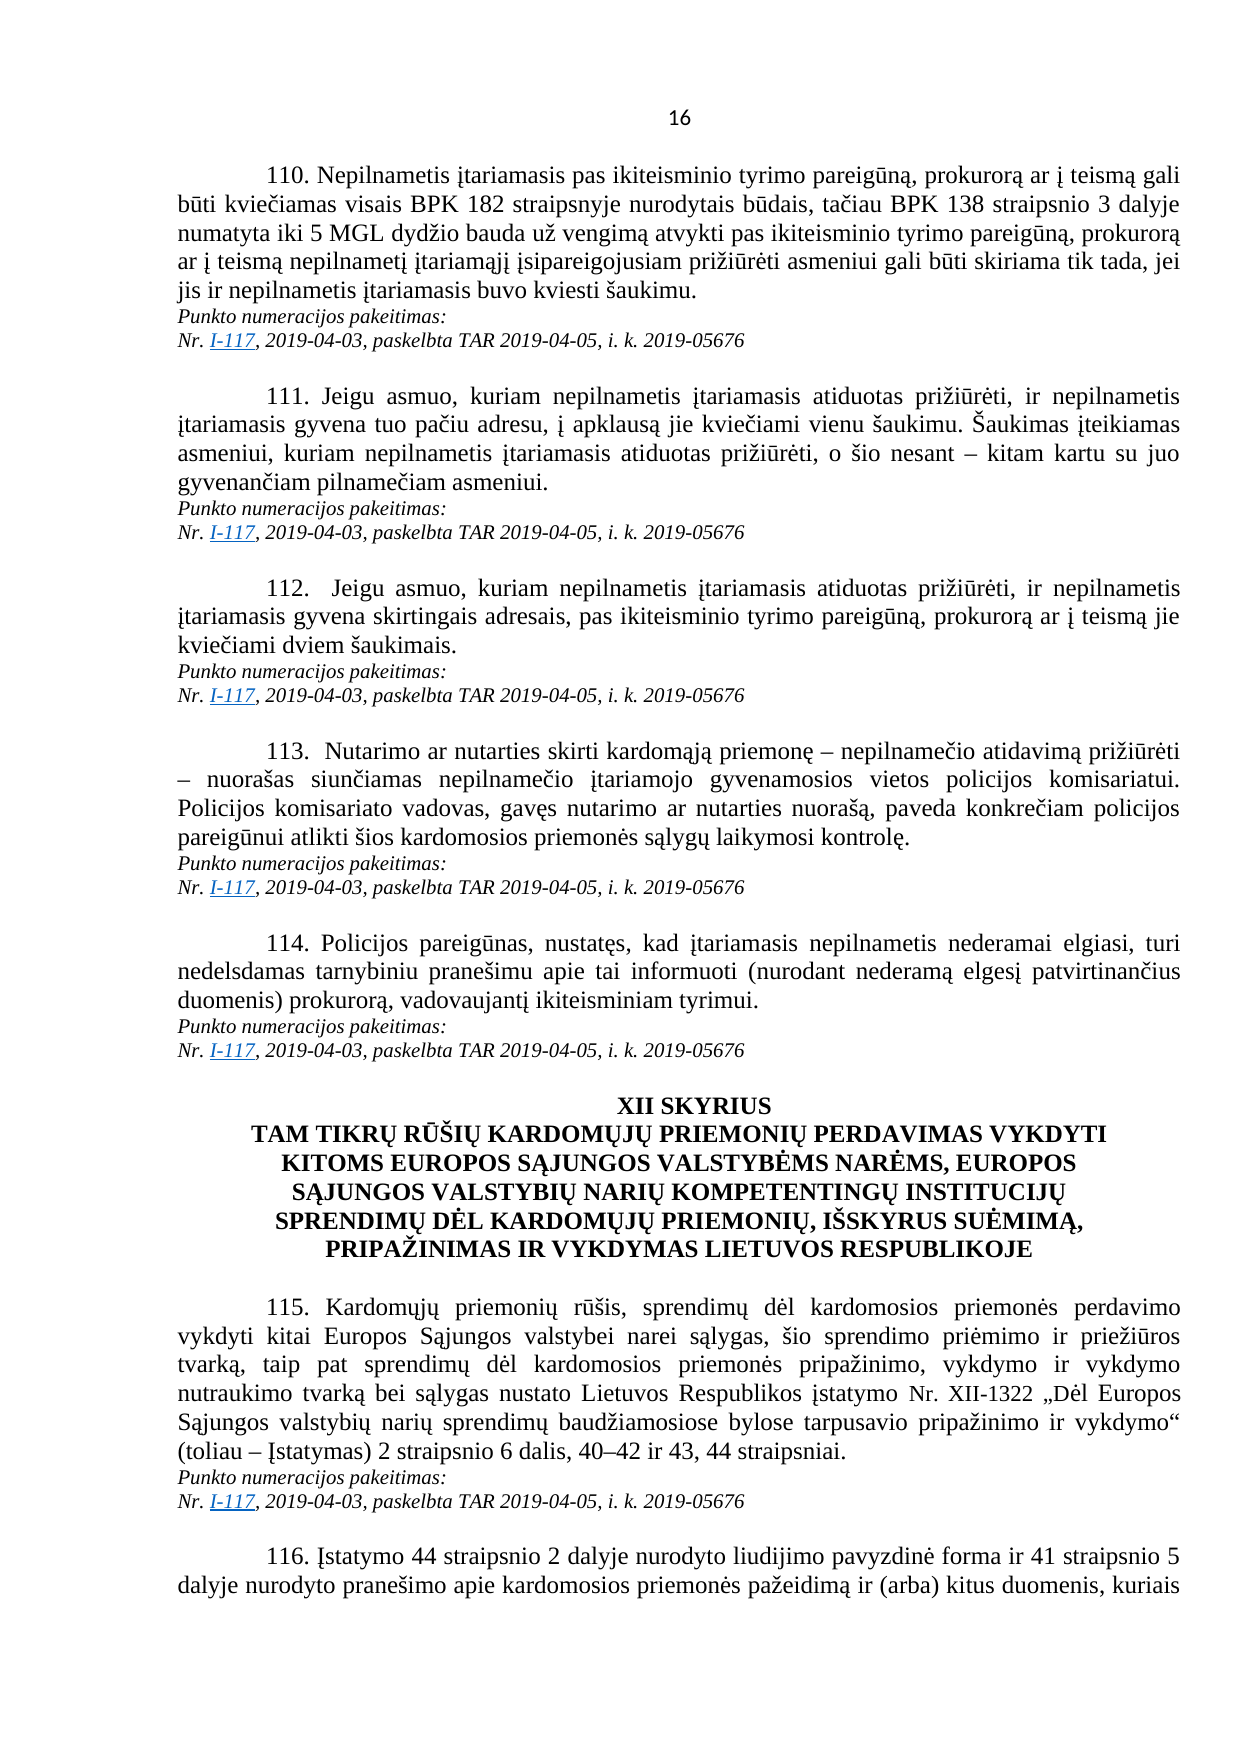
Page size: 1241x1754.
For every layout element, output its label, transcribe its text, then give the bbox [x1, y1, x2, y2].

text 110. Nepilnametis įtariamasis pas ikiteisminio tyrimo pareigūną, prokurorą ar į teismą gali būti kviečiamas visais BPK 182 straipsnyje nurodytais būdais, tačiau BPK 138 straipsnio 3 dalyje numatyta iki 5 MGL dydžio bauda už vengimą atvykti pas ikiteisminio tyrimo pareigūną, prokurorą ar į teismą nepilnametį įtariamąjį įsipareigojusiam prižiūrėti asmeniui gali būti skiriama tik tada, jei jis ir nepilnametis įtariamasis buvo kviesti šaukimu. [177, 160, 1181, 304]
text XII SKYRIUS [207, 1091, 1181, 1119]
text TAM TIKRŲ RŪŠIŲ KARDOMŲJŲ PRIEMONIŲ PERDAVIMAS VYKDYTI KITOMS EUROPOS SĄJUNGOS VALSTYBĖMS NARĖMS, EUROPOS SĄJUNGOS VALSTYBIŲ NARIŲ KOMPETENTINGŲ INSTITUCIJŲ SPRENDIMŲ DĖL KARDOMŲJŲ PRIEMONIŲ, IŠSKYRUS SUĖMIMĄ, PRIPAŽINIMAS IR VYKDYMAS LIETUVOS RESPUBLIKOJE [236, 1119, 1122, 1263]
text 114. Policijos pareigūnas, nustatęs, kad įtariamasis nepilnametis nederamai elgiasi, turi nedelsdamas tarnybiniu pranešimu apie tai informuoti (nurodant nederamą elgesį patvirtinančius duomenis) prokurorą, vadovaujantį ikiteisminiam tyrimui. [177, 928, 1181, 1014]
text 112. Jeigu asmuo, kuriam nepilnametis įtariamasis atiduotas prižiūrėti, ir nepilnametis įtariamasis gyvena skirtingais adresais, pas ikiteisminio tyrimo pareigūną, prokurorą ar į teismą jie kviečiami dviem šaukimais. [177, 573, 1181, 659]
text Punkto numeracijos pakeitimas: [177, 659, 1181, 683]
text Nr. I-117, 2019-04-03, paskelbta TAR 2019-04-05, i. k. 2019-05676 [177, 875, 1181, 899]
text Punkto numeracijos pakeitimas: [177, 851, 1181, 875]
text Nr. I-117, 2019-04-03, paskelbta TAR 2019-04-05, i. k. 2019-05676 [177, 1489, 1181, 1513]
text 111. Jeigu asmuo, kuriam nepilnametis įtariamasis atiduotas prižiūrėti, ir nepilnametis įtariamasis gyvena tuo pačiu adresu, į apklausą jie kviečiami vienu šaukimu. Šaukimas įteikiamas asmeniui, kuriam nepilnametis įtariamasis atiduotas prižiūrėti, o šio nesant – kitam kartu su juo gyvenančiam pilnamečiam asmeniui. [177, 381, 1181, 496]
text Punkto numeracijos pakeitimas: [177, 496, 1181, 520]
text Punkto numeracijos pakeitimas: [177, 1014, 1181, 1038]
text Nr. I-117, 2019-04-03, paskelbta TAR 2019-04-05, i. k. 2019-05676 [177, 328, 1181, 352]
text Punkto numeracijos pakeitimas: [177, 1464, 1181, 1489]
text Nr. I-117, 2019-04-03, paskelbta TAR 2019-04-05, i. k. 2019-05676 [177, 1038, 1181, 1062]
text 113. Nutarimo ar nutarties skirti kardomąją priemonę – nepilnamečio atidavimą prižiūrėti – nuorašas siunčiamas nepilnamečio įtariamojo gyvenamosios vietos policijos komisariatui. Policijos komisariato vadovas, gavęs nutarimo ar nutarties nuorašą, paveda konkrečiam policijos pareigūnui atlikti šios kardomosios priemonės sąlygų laikymosi kontrolę. [177, 736, 1181, 851]
text Nr. I-117, 2019-04-03, paskelbta TAR 2019-04-05, i. k. 2019-05676 [177, 520, 1181, 544]
text Punkto numeracijos pakeitimas: [177, 304, 1181, 328]
text 115. Kardomųjų priemonių rūšis, sprendimų dėl kardomosios priemonės perdavimo vykdyti kitai Europos Sąjungos valstybei narei sąlygas, šio sprendimo priėmimo ir priežiūros tvarką, taip pat sprendimų dėl kardomosios priemonės pripažinimo, vykdymo ir vykdymo nutraukimo tvarką bei sąlygas nustato Lietuvos Respublikos įstatymo Nr. XII-1322 „Dėl Europos Sąjungos valstybių narių sprendimų baudžiamosiose bylose tarpusavio pripažinimo ir vykdymo“ (toliau – Įstatymas) 2 straipsnio 6 dalis, 40–42 ir 43, 44 straipsniai. [177, 1292, 1181, 1464]
text Nr. I-117, 2019-04-03, paskelbta TAR 2019-04-05, i. k. 2019-05676 [177, 683, 1181, 707]
text 116. Įstatymo 44 straipsnio 2 dalyje nurodyto liudijimo pavyzdinė forma ir 41 straipsnio 5 dalyje nurodyto pranešimo apie kardomosios priemonės pažeidimą ir (arba) kitus duomenis, kuriais [177, 1541, 1181, 1599]
